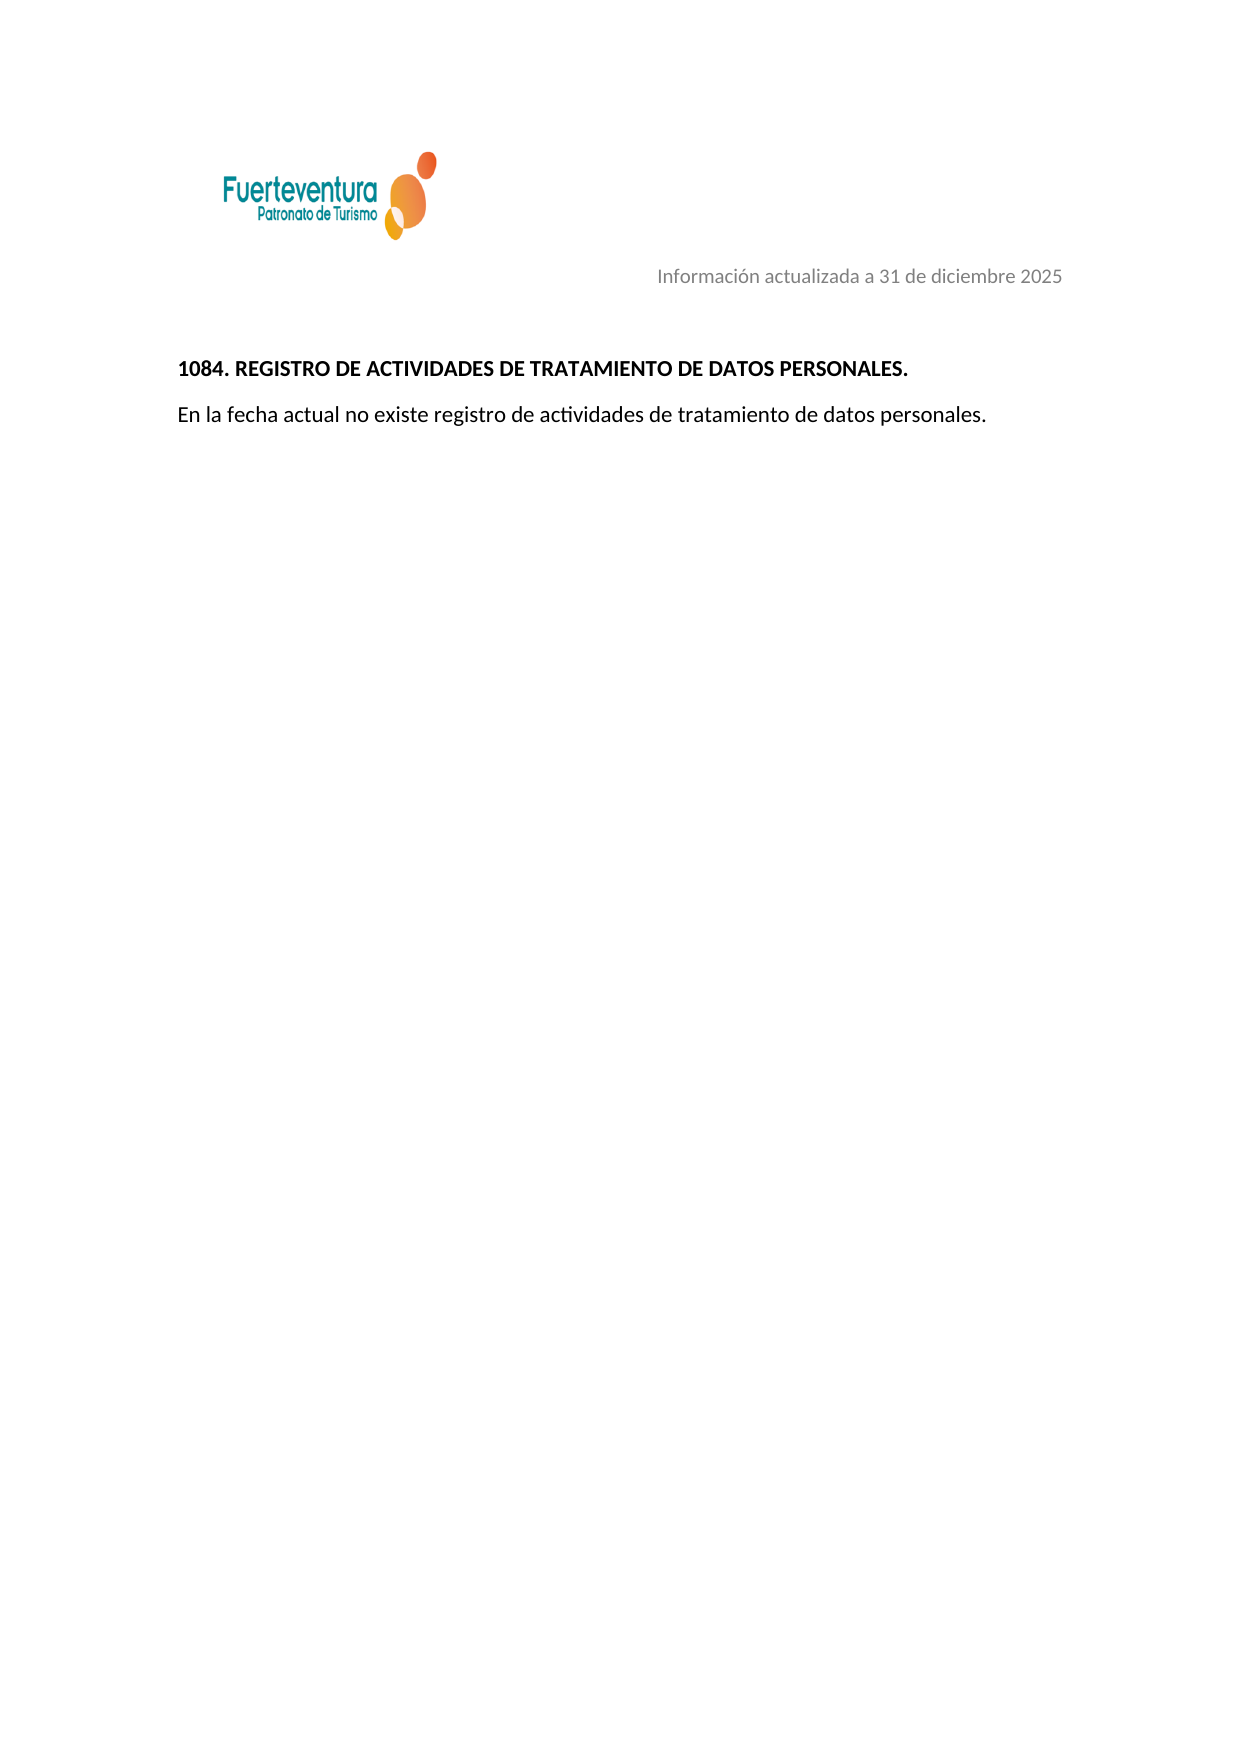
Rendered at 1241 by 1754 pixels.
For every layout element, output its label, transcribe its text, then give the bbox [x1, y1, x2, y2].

picture [177, 147, 484, 244]
text 1084. REGISTRO DE ACTIVIDADES DE TRATAMIENTO DE DATOS PERSONALES. [177, 354, 1063, 382]
text En la fecha actual no existe registro de actividades de tratamiento de datos personales. [177, 401, 1063, 429]
text Información actualizada a 31 de diciembre 2025 [177, 263, 1063, 288]
